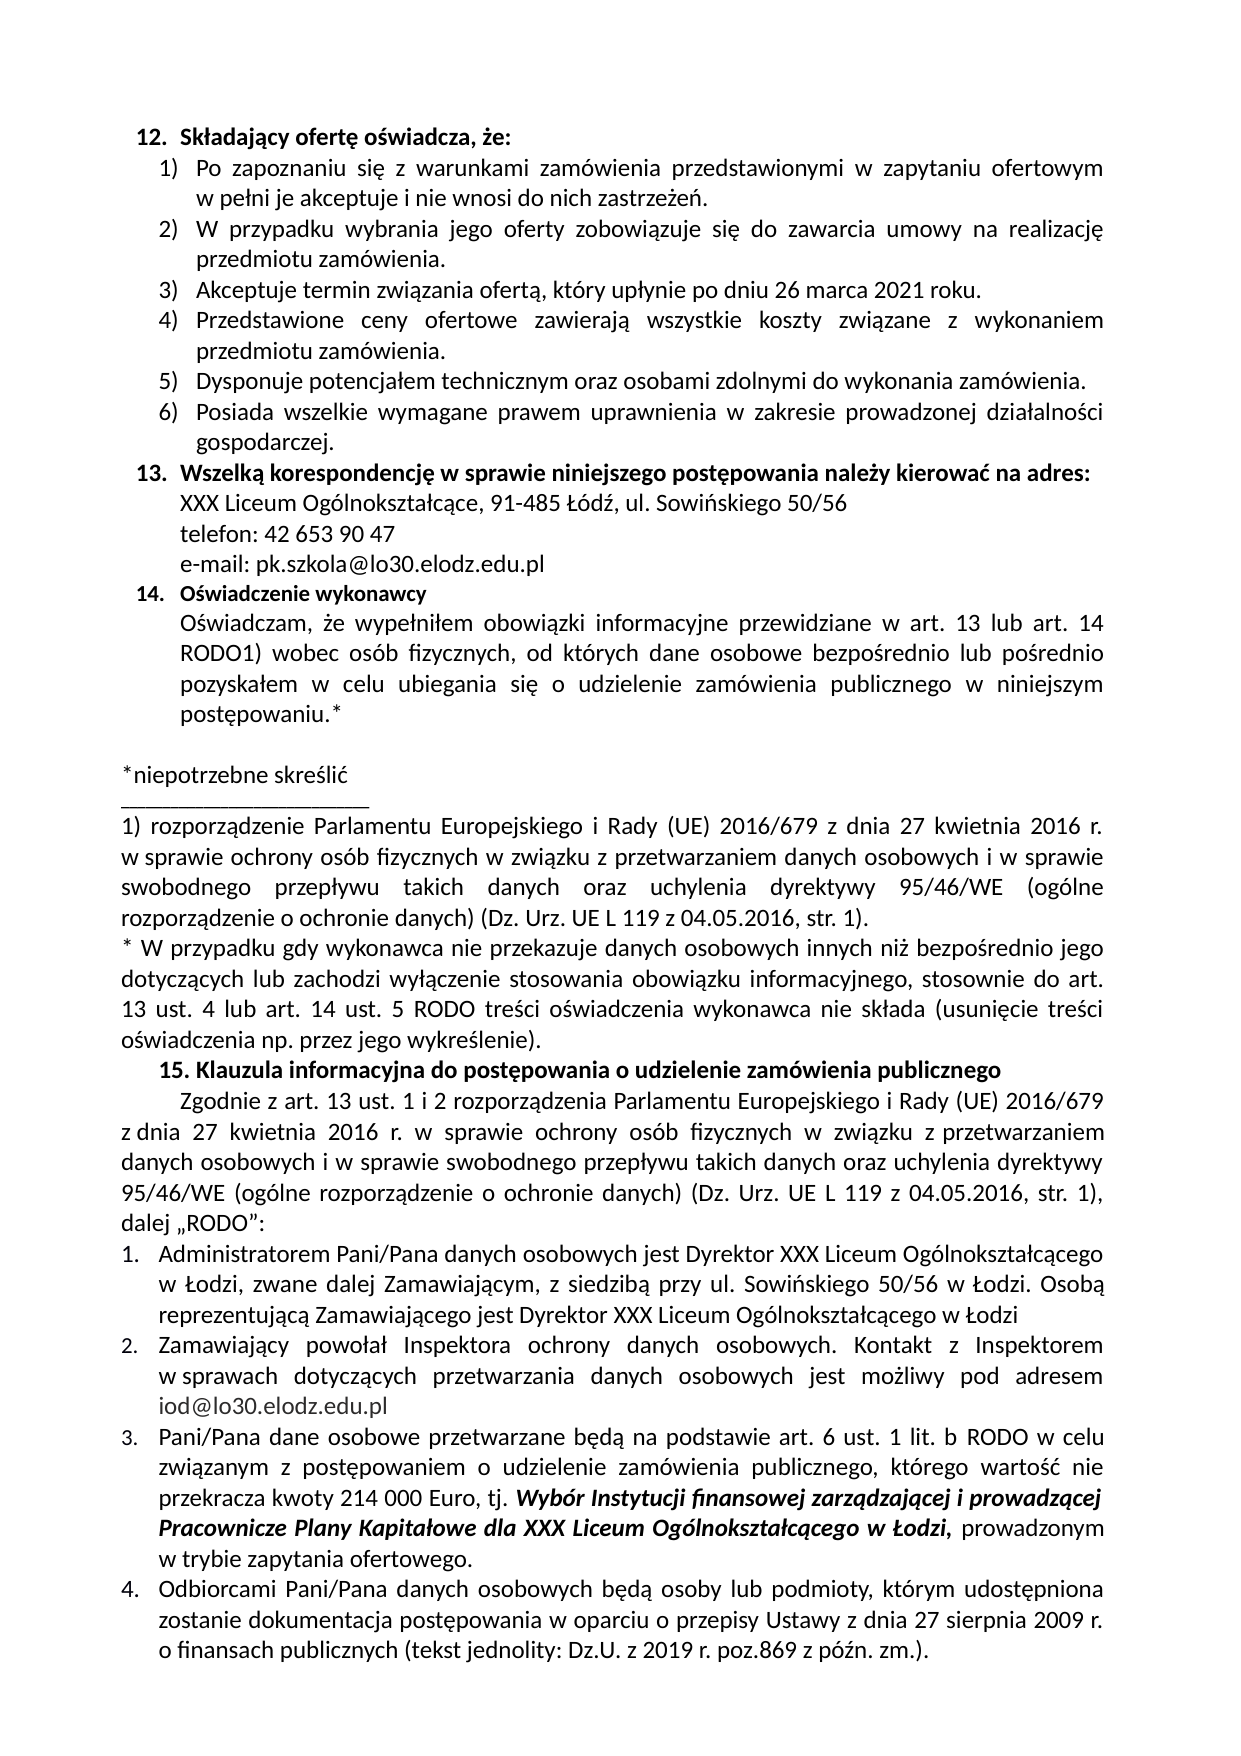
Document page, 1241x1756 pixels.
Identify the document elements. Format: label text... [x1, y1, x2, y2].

text ______________________________ [121, 790, 1105, 810]
text *niepotrzebne skreślić [121, 759, 1105, 790]
text telefon: 42 653 90 47 [180, 518, 1105, 548]
list Posiada wszelkie wymagane prawem uprawnienia w zakresie prowadzonej działalności gospodarczej. [158, 396, 1105, 457]
list Składający ofertę oświadcza, że: [136, 121, 1105, 152]
text 1) rozporządzenie Parlamentu Europejskiego i Rady (UE) 2016/679 z dnia 27 kwietnia 2016 r. w sprawie ochrony osób fizycznych w związku z przetwarzaniem danych osobowych i w sprawie swobodnego przepływu takich danych oraz uchylenia dyrektywy 95/46/WE (ogólne rozporządzenie o ochronie danych) (Dz. Urz. UE L 119 z 04.05.2016, str. 1). [121, 810, 1105, 932]
list Pani/Pana dane osobowe przetwarzane będą na podstawie art. 6 ust. 1 lit. b RODO w celu związanym z postępowaniem o udzielenie zamówienia publicznego, którego wartość nie przekracza kwoty 214 000 Euro, tj. Wybór Instytucji finansowej zarządzającej i prowadzącej Pracownicze Plany Kapitałowe dla XXX Liceum Ogólnokształcącego w Łodzi, prowadzonym w trybie zapytania ofertowego. [121, 1421, 1105, 1573]
text e-mail: pk.szkola@lo30.elodz.edu.pl [180, 548, 1105, 579]
text Zgodnie z art. 13 ust. 1 i 2 rozporządzenia Parlamentu Europejskiego i Rady (UE) 2016/679 z dnia 27 kwietnia 2016 r. w sprawie ochrony osób fizycznych w związku z przetwarzaniem danych osobowych i w sprawie swobodnego przepływu takich danych oraz uchylenia dyrektywy 95/46/WE (ogólne rozporządzenie o ochronie danych) (Dz. Urz. UE L 119 z 04.05.2016, str. 1), dalej „RODO”: [121, 1085, 1105, 1238]
list W przypadku wybrania jego oferty zobowiązuje się do zawarcia umowy na realizację przedmiotu zamówienia. [158, 213, 1105, 274]
list Przedstawione ceny ofertowe zawierają wszystkie koszty związane z wykonaniem przedmiotu zamówienia. [158, 304, 1105, 365]
list Po zapoznaniu się z warunkami zamówienia przedstawionymi w zapytaniu ofertowym w pełni je akceptuje i nie wnosi do nich zastrzeżeń. [158, 152, 1105, 213]
text XXX Liceum Ogólnokształcące, 91-485 Łódź, ul. Sowińskiego 50/56 [180, 487, 1105, 518]
text * W przypadku gdy wykonawca nie przekazuje danych osobowych innych niż bezpośrednio jego dotyczących lub zachodzi wyłączenie stosowania obowiązku informacyjnego, stosownie do art. 13 ust. 4 lub art. 14 ust. 5 RODO treści oświadczenia wykonawca nie składa (usunięcie treści oświadczenia np. przez jego wykreślenie). [121, 932, 1105, 1054]
list Dysponuje potencjałem technicznym oraz osobami zdolnymi do wykonania zamówienia. [158, 365, 1105, 396]
list Odbiorcami Pani/Pana danych osobowych będą osoby lub podmioty, którym udostępniona zostanie dokumentacja postępowania w oparciu o przepisy Ustawy z dnia 27 sierpnia 2009 r. o finansach publicznych (tekst jednolity: Dz.U. z 2019 r. poz.869 z późn. zm.). [121, 1573, 1105, 1665]
list Zamawiający powołał Inspektora ochrony danych osobowych. Kontakt z Inspektorem w sprawach dotyczących przetwarzania danych osobowych jest możliwy pod adresem iod@lo30.elodz.edu.pl [121, 1329, 1105, 1421]
list Administratorem Pani/Pana danych osobowych jest Dyrektor XXX Liceum Ogólnokształcącego w Łodzi, zwane dalej Zamawiającym, z siedzibą przy ul. Sowińskiego 50/56 w Łodzi. Osobą reprezentującą Zamawiającego jest Dyrektor XXX Liceum Ogólnokształcącego w Łodzi [121, 1238, 1105, 1329]
list Oświadczenie wykonawcy [136, 579, 1105, 607]
list Klauzula informacyjna do postępowania o udzielenie zamówienia publicznego [158, 1054, 1105, 1085]
list Wszelką korespondencję w sprawie niniejszego postępowania należy kierować na adres: [136, 457, 1105, 487]
text Oświadczam, że wypełniłem obowiązki informacyjne przewidziane w art. 13 lub art. 14 RODO1) wobec osób fizycznych, od których dane osobowe bezpośrednio lub pośrednio pozyskałem w celu ubiegania się o udzielenie zamówienia publicznego w niniejszym postępowaniu.* [180, 607, 1105, 729]
list Akceptuje termin związania ofertą, który upłynie po dniu 26 marca 2021 roku. [158, 274, 1105, 304]
